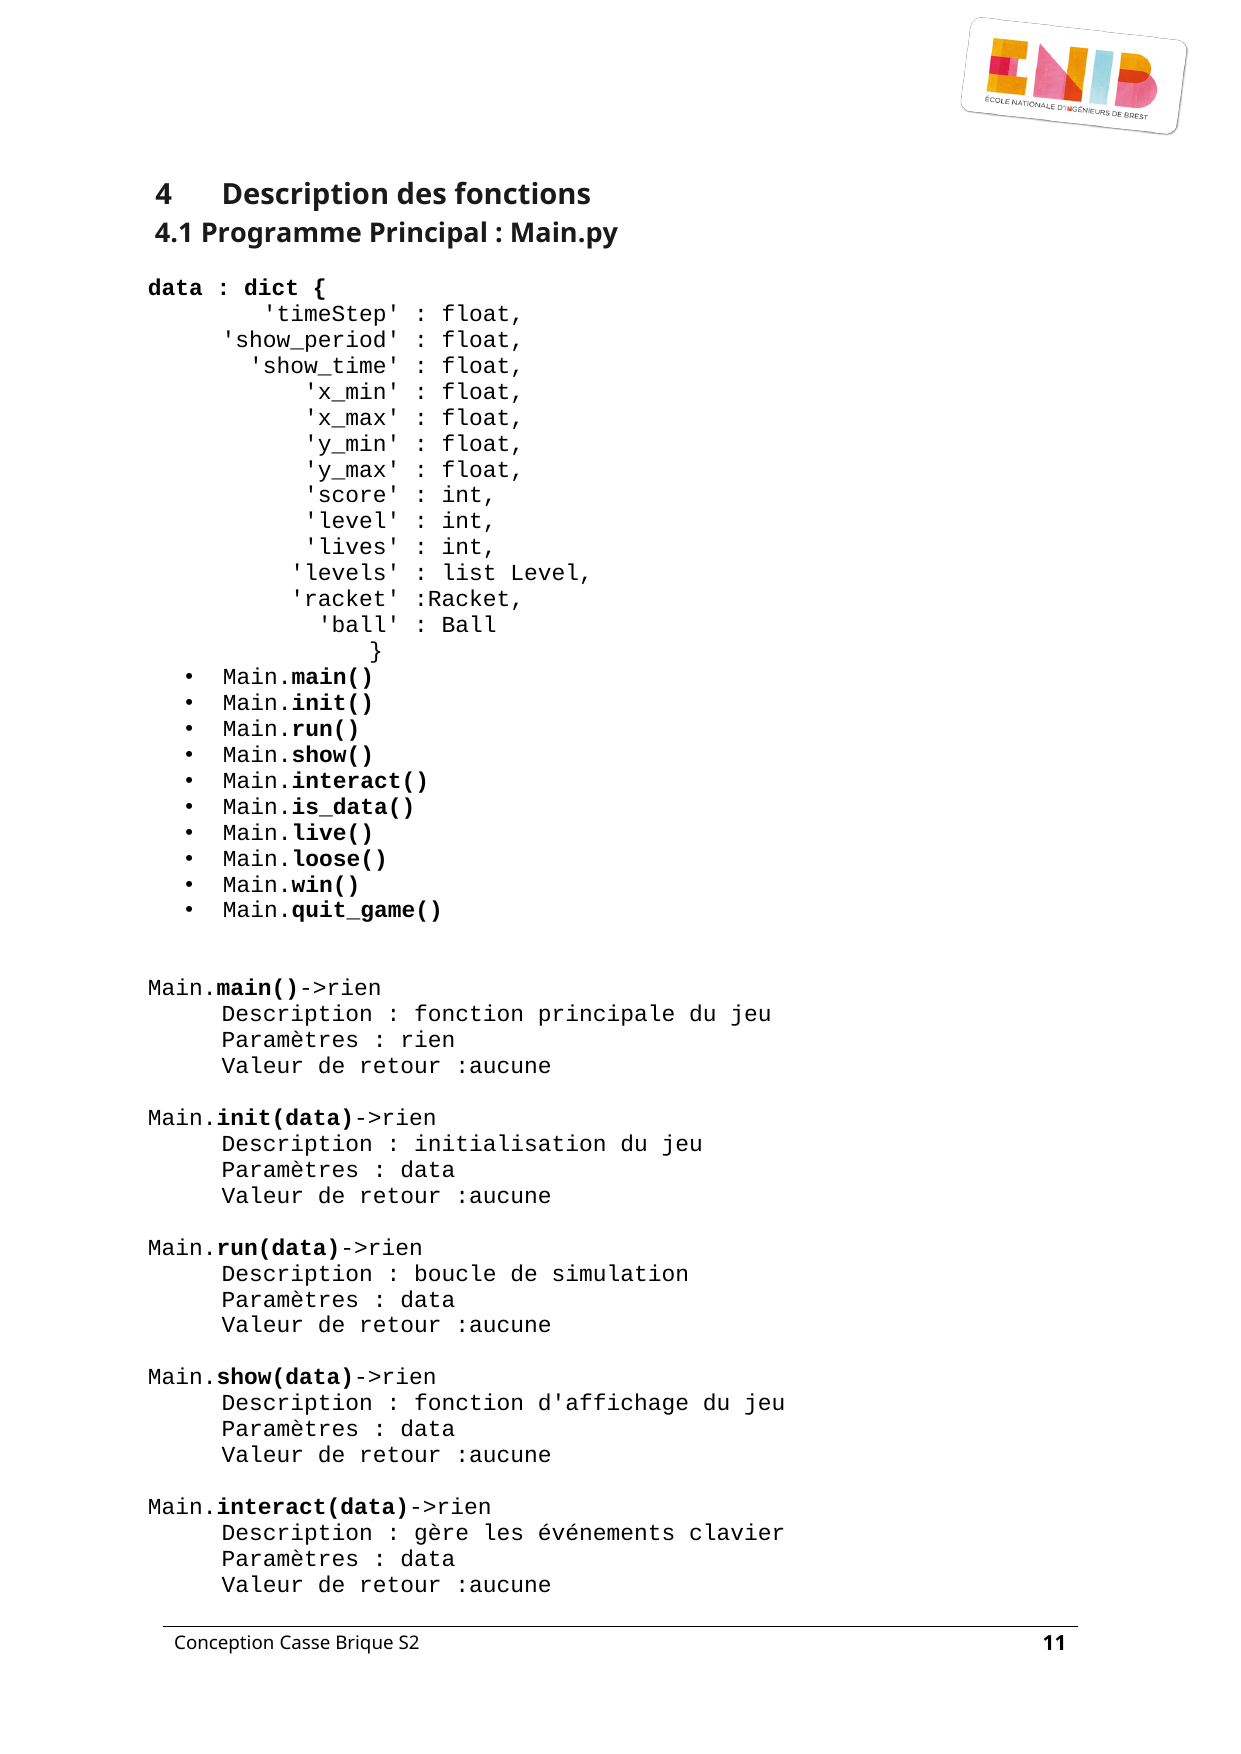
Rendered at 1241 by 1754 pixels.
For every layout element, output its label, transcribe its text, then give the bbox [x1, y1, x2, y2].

text 'ball' : Ball [148, 613, 1092, 639]
text Description : fonction principale du jeu [148, 1003, 1092, 1028]
text Paramètres : rien [148, 1028, 1092, 1054]
text Description : initialisation du jeu [148, 1132, 1092, 1158]
list Main.init() [185, 691, 1092, 717]
text Main.interact(data)->rien [148, 1495, 1092, 1521]
text Main.main()->rien [148, 977, 1092, 1003]
text 'x_max' : float, [148, 406, 1092, 432]
list Main.win() [185, 873, 1092, 899]
list Main.is_data() [185, 795, 1092, 821]
list Main.show() [185, 743, 1092, 769]
text 'racket' :Racket, [148, 588, 1092, 613]
text Description : gère les événements clavier [148, 1521, 1092, 1547]
text 'timeStep' : float, [148, 302, 1092, 328]
text Valeur de retour :aucune [148, 1054, 1092, 1080]
text Main.run(data)->rien [148, 1236, 1092, 1262]
text Paramètres : data [148, 1418, 1092, 1443]
subtitle Programme Principal : Main.py [148, 213, 1092, 250]
text } [148, 639, 1092, 665]
text 'y_max' : float, [148, 458, 1092, 484]
text Valeur de retour :aucune [148, 1184, 1092, 1210]
list Main.main() [185, 665, 1092, 691]
text Valeur de retour :aucune [148, 1573, 1092, 1599]
text Valeur de retour :aucune [148, 1443, 1092, 1469]
text Main.init(data)->rien [148, 1106, 1092, 1132]
list Main.interact() [185, 769, 1092, 795]
text data : dict { [148, 276, 1092, 302]
text Paramètres : data [148, 1158, 1092, 1184]
text 'show_time' : float, [148, 354, 1092, 380]
list Main.run() [185, 717, 1092, 743]
subtitle Description des fonctions [148, 174, 1092, 213]
list Main.loose() [185, 847, 1092, 873]
text 'x_min' : float, [148, 380, 1092, 406]
list Main.quit_game() [185, 899, 1092, 925]
text 'show_period' : float, [148, 328, 1092, 354]
text Description : boucle de simulation [148, 1262, 1092, 1288]
text Valeur de retour :aucune [148, 1314, 1092, 1340]
text 'y_min' : float, [148, 432, 1092, 458]
text Paramètres : data [148, 1547, 1092, 1573]
text 'level' : int, [148, 510, 1092, 536]
text 'score' : int, [148, 484, 1092, 510]
text Description : fonction d'affichage du jeu [148, 1392, 1092, 1418]
text 'lives' : int, [148, 536, 1092, 562]
text 'levels' : list Level, [148, 562, 1092, 588]
picture [957, 14, 1191, 138]
list Main.live() [185, 821, 1092, 847]
text Paramètres : data [148, 1288, 1092, 1314]
text Main.show(data)->rien [148, 1366, 1092, 1392]
